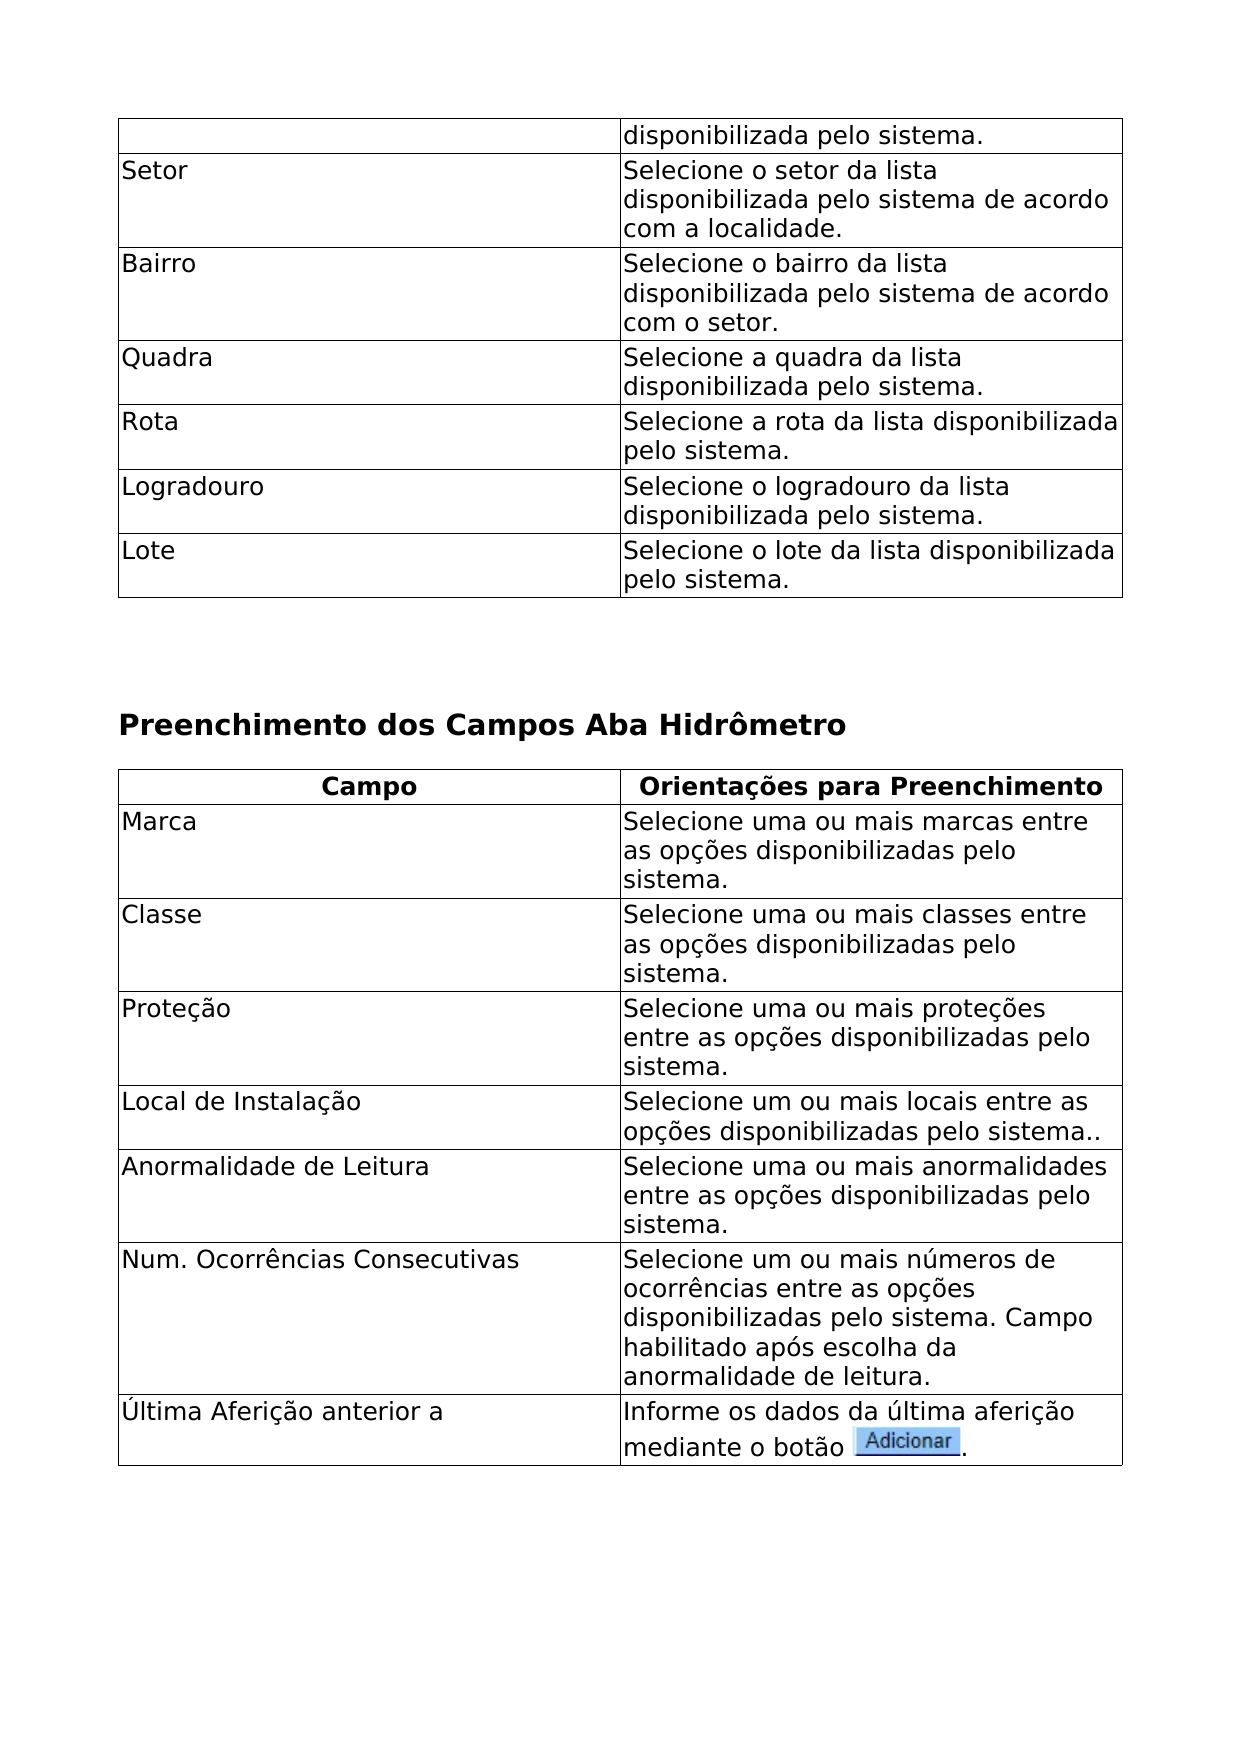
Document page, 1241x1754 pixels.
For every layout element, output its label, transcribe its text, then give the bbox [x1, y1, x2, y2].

table_cell Setor [119, 154, 620, 247]
table_header Campo [119, 770, 620, 804]
table_cell Selecione a rota da lista disponibilizada pelo sistema. [621, 405, 1122, 469]
table_header Orientações para Preenchimento [621, 770, 1122, 804]
picture [852, 1426, 961, 1456]
subtitle Preenchimento dos Campos Aba Hidrômetro [118, 708, 1122, 742]
table_cell Local de Instalação [119, 1086, 620, 1149]
table_cell Quadra [119, 341, 620, 404]
table_cell Classe [119, 899, 620, 991]
table_cell Lote [119, 534, 620, 597]
table_cell Bairro [119, 248, 620, 340]
table_cell Selecione um ou mais locais entre as opções disponibilizadas pelo sistema.. [621, 1086, 1122, 1149]
table_cell Proteção [119, 992, 620, 1084]
table_cell disponibilizada pelo sistema. [621, 119, 1122, 153]
table_cell Selecione uma ou mais proteções entre as opções disponibilizadas pelo sistema. [621, 992, 1122, 1084]
table_cell Anormalidade de Leitura [119, 1150, 620, 1242]
table_cell Última Aferição anterior a [119, 1395, 620, 1465]
table_cell Informe os dados da última aferição mediante o botão . [621, 1395, 1122, 1465]
table_cell Selecione o setor da lista disponibilizada pelo sistema de acordo com a localidade. [621, 154, 1122, 247]
table_cell Selecione o logradouro da lista disponibilizada pelo sistema. [621, 470, 1122, 533]
table_cell Num. Ocorrências Consecutivas [119, 1243, 620, 1394]
table_cell Selecione a quadra da lista disponibilizada pelo sistema. [621, 341, 1122, 404]
table_cell Selecione uma ou mais marcas entre as opções disponibilizadas pelo sistema. [621, 805, 1122, 898]
table_cell Selecione o lote da lista disponibilizada pelo sistema. [621, 534, 1122, 597]
table_cell [119, 119, 620, 153]
table_cell Marca [119, 805, 620, 898]
table_cell Selecione uma ou mais anormalidades entre as opções disponibilizadas pelo sistema. [621, 1150, 1122, 1242]
table_cell Selecione um ou mais números de ocorrências entre as opções disponibilizadas pelo sistema. Campo habilitado após escolha da anormalidade de leitura. [621, 1243, 1122, 1394]
table_cell Selecione o bairro da lista disponibilizada pelo sistema de acordo com o setor. [621, 248, 1122, 340]
table_cell Logradouro [119, 470, 620, 533]
table_cell Selecione uma ou mais classes entre as opções disponibilizadas pelo sistema. [621, 899, 1122, 991]
table_cell Rota [119, 405, 620, 469]
